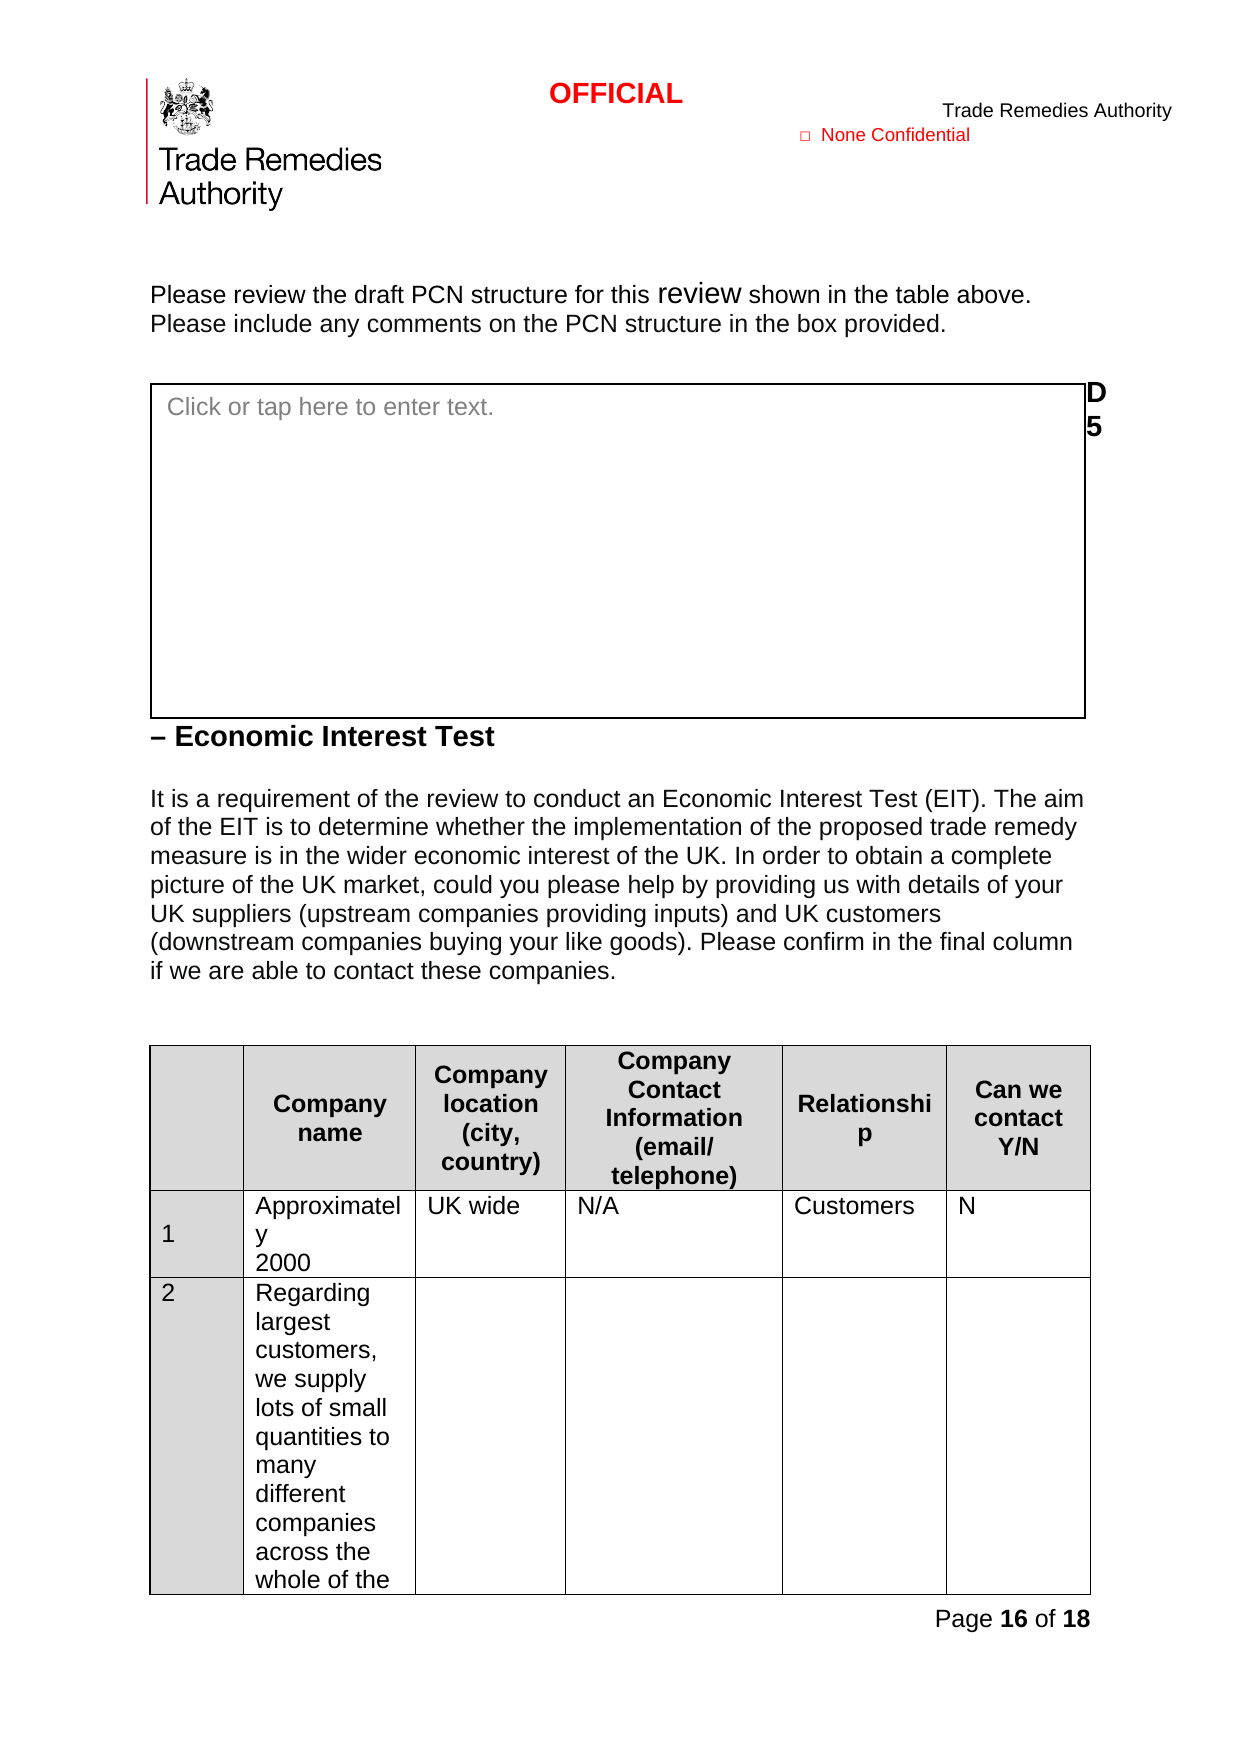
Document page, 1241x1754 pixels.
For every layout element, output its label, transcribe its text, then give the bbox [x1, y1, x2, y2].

table_cell UK wide [416, 1191, 565, 1277]
table_cell 1 [151, 1191, 243, 1277]
subtitle D5 – Economic Interest Test [150, 375, 1090, 752]
table_header Company location (city, country) [416, 1046, 565, 1190]
table_header Relationship [783, 1046, 946, 1190]
table_cell Approximately 2000 [244, 1191, 415, 1277]
table_header Can we contact Y/N [947, 1046, 1090, 1190]
table_cell N [947, 1191, 1090, 1277]
table_cell [947, 1278, 1090, 1594]
table_header Company name [244, 1046, 415, 1190]
table_cell [783, 1278, 946, 1594]
table_cell [416, 1278, 565, 1594]
text It is a requirement of the review to conduct an Economic Interest Test (EIT). The aim of the EIT is to determine whether the implementation of the proposed trade remedy measure is in the wider economic interest of the UK. In order to obtain a complete picture of the UK market, could you please help by providing us with details of your UK suppliers (upstream companies providing inputs) and UK customers (downstream companies buying your like goods). Please confirm in the final column if we are able to contact these companies. [150, 784, 1090, 985]
table_cell N/A [566, 1191, 782, 1277]
table_cell Regarding largest customers, we supply lots of small quantities to many different companies across the whole of the [244, 1278, 415, 1594]
table_cell Customers [783, 1191, 946, 1277]
table_header [151, 1046, 243, 1190]
subtitle Please review the draft PCN structure for this review shown in the table above. Please include any comments on the PCN structure in the box provided. [150, 276, 1090, 338]
table_header Company Contact Information (email/telephone) [566, 1046, 782, 1190]
text Click or tap here to enter text. [167, 392, 1069, 421]
table_cell [566, 1278, 782, 1594]
table_cell 2 [151, 1278, 243, 1594]
